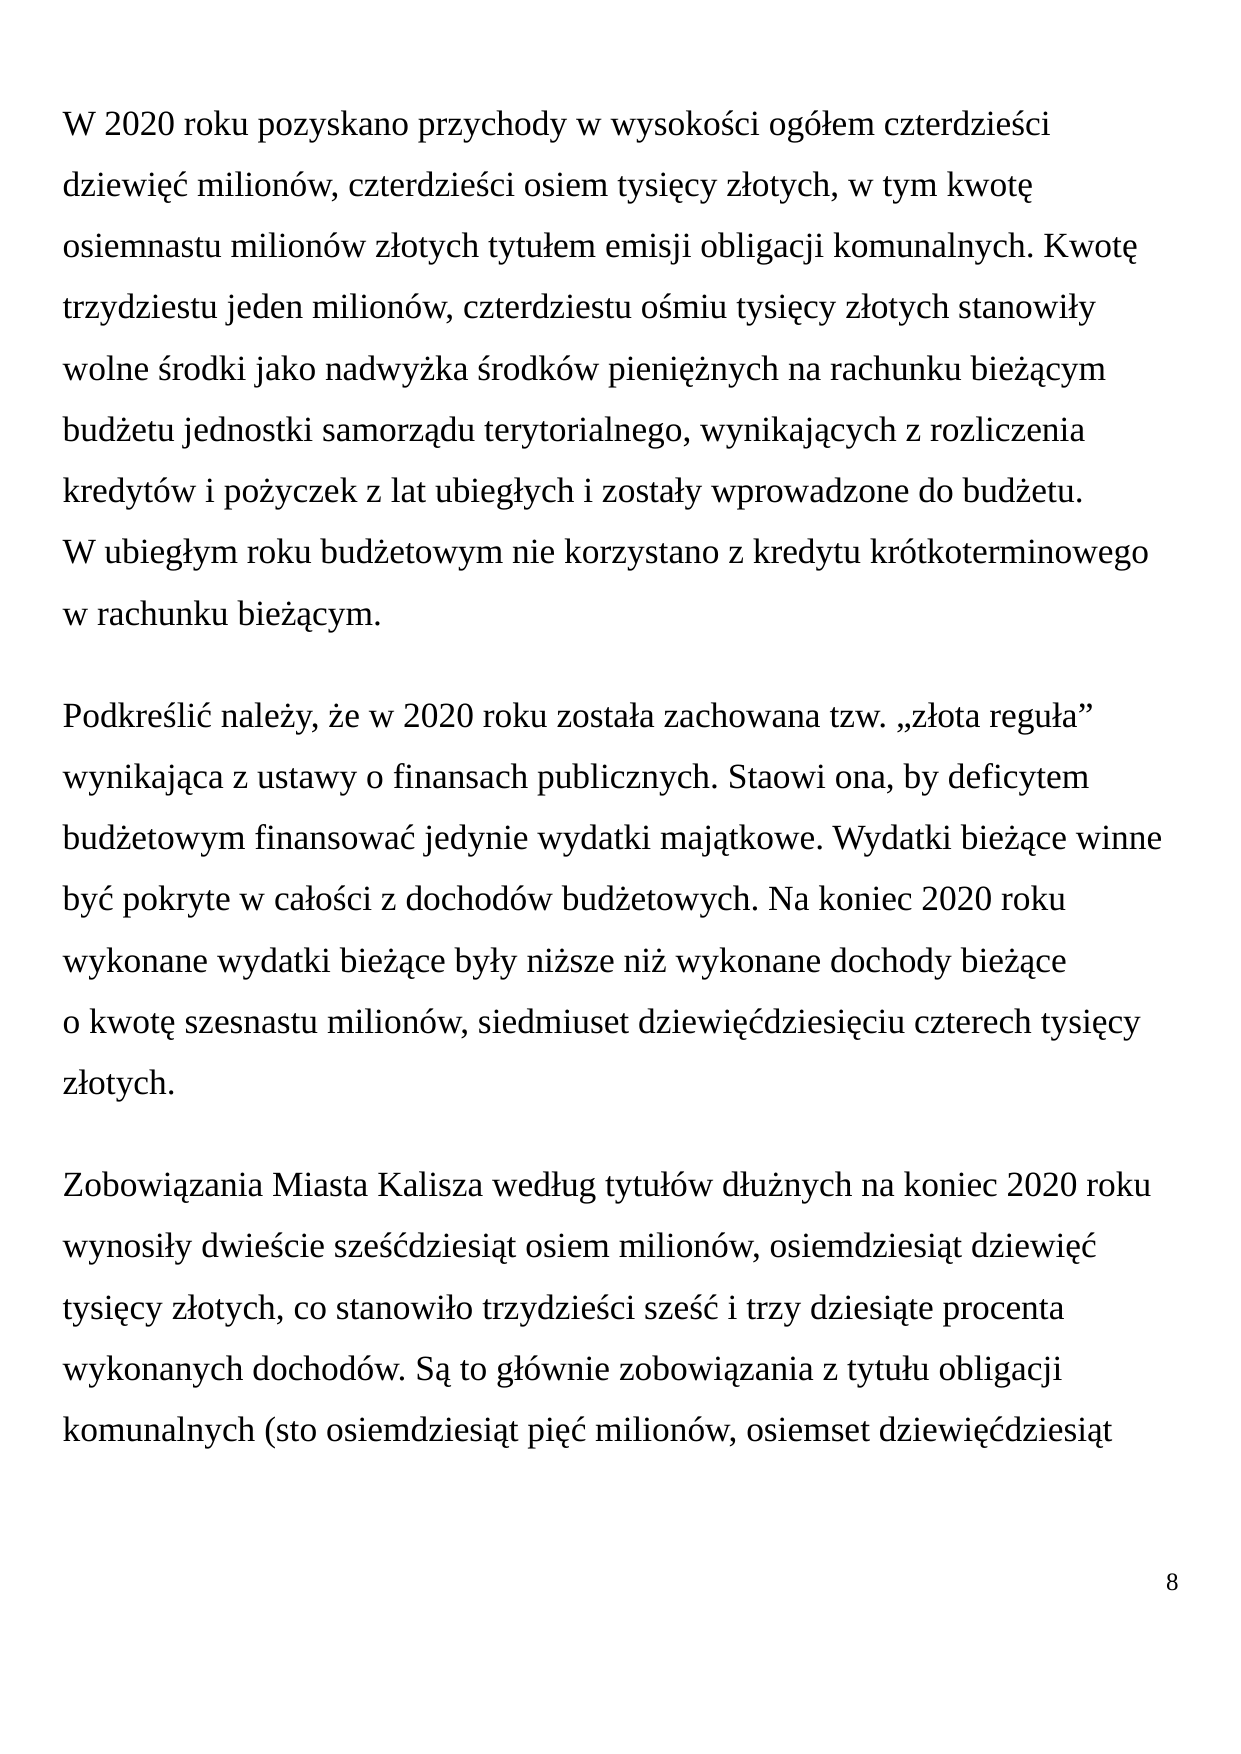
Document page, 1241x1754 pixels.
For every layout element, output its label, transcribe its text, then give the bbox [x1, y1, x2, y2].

text Podkreślić należy, że w 2020 roku została zachowana tzw. „złota reguła” wynikająca z ustawy o finansach publicznych. Staowi ona, by deficytem budżetowym finansować jedynie wydatki majątkowe. Wydatki bieżące winne być pokryte w całości z dochodów budżetowych. Na koniec 2020 roku wykonane wydatki bieżące były niższe niż wykonane dochody bieżące o kwotę szesnastu milionów, siedmiuset dziewięćdziesięciu czterech tysięcy złotych. [62, 694, 1178, 1102]
text Zobowiązania Miasta Kalisza według tytułów dłużnych na koniec 2020 roku wynosiły dwieście sześćdziesiąt osiem milionów, osiemdziesiąt dziewięć tysięcy złotych, co stanowiło trzydzieści sześć i trzy dziesiąte procenta wykonanych dochodów. Są to głównie zobowiązania z tytułu obligacji komunalnych (sto osiemdziesiąt pięć milionów, osiemset dziewięćdziesiąt [62, 1163, 1178, 1449]
text W 2020 roku pozyskano przychody w wysokości ogółem czterdzieści dziewięć milionów, czterdzieści osiem tysięcy złotych, w tym kwotę osiemnastu milionów złotych tytułem emisji obligacji komunalnych. Kwotę trzydziestu jeden milionów, czterdziestu ośmiu tysięcy złotych stanowiły wolne środki jako nadwyżka środków pieniężnych na rachunku bieżącym budżetu jednostki samorządu terytorialnego, wynikających z rozliczenia kredytów i pożyczek z lat ubiegłych i zostały wprowadzone do budżetu. W ubiegłym roku budżetowym nie korzystano z kredytu krótkoterminowego w rachunku bieżącym. [62, 102, 1178, 633]
